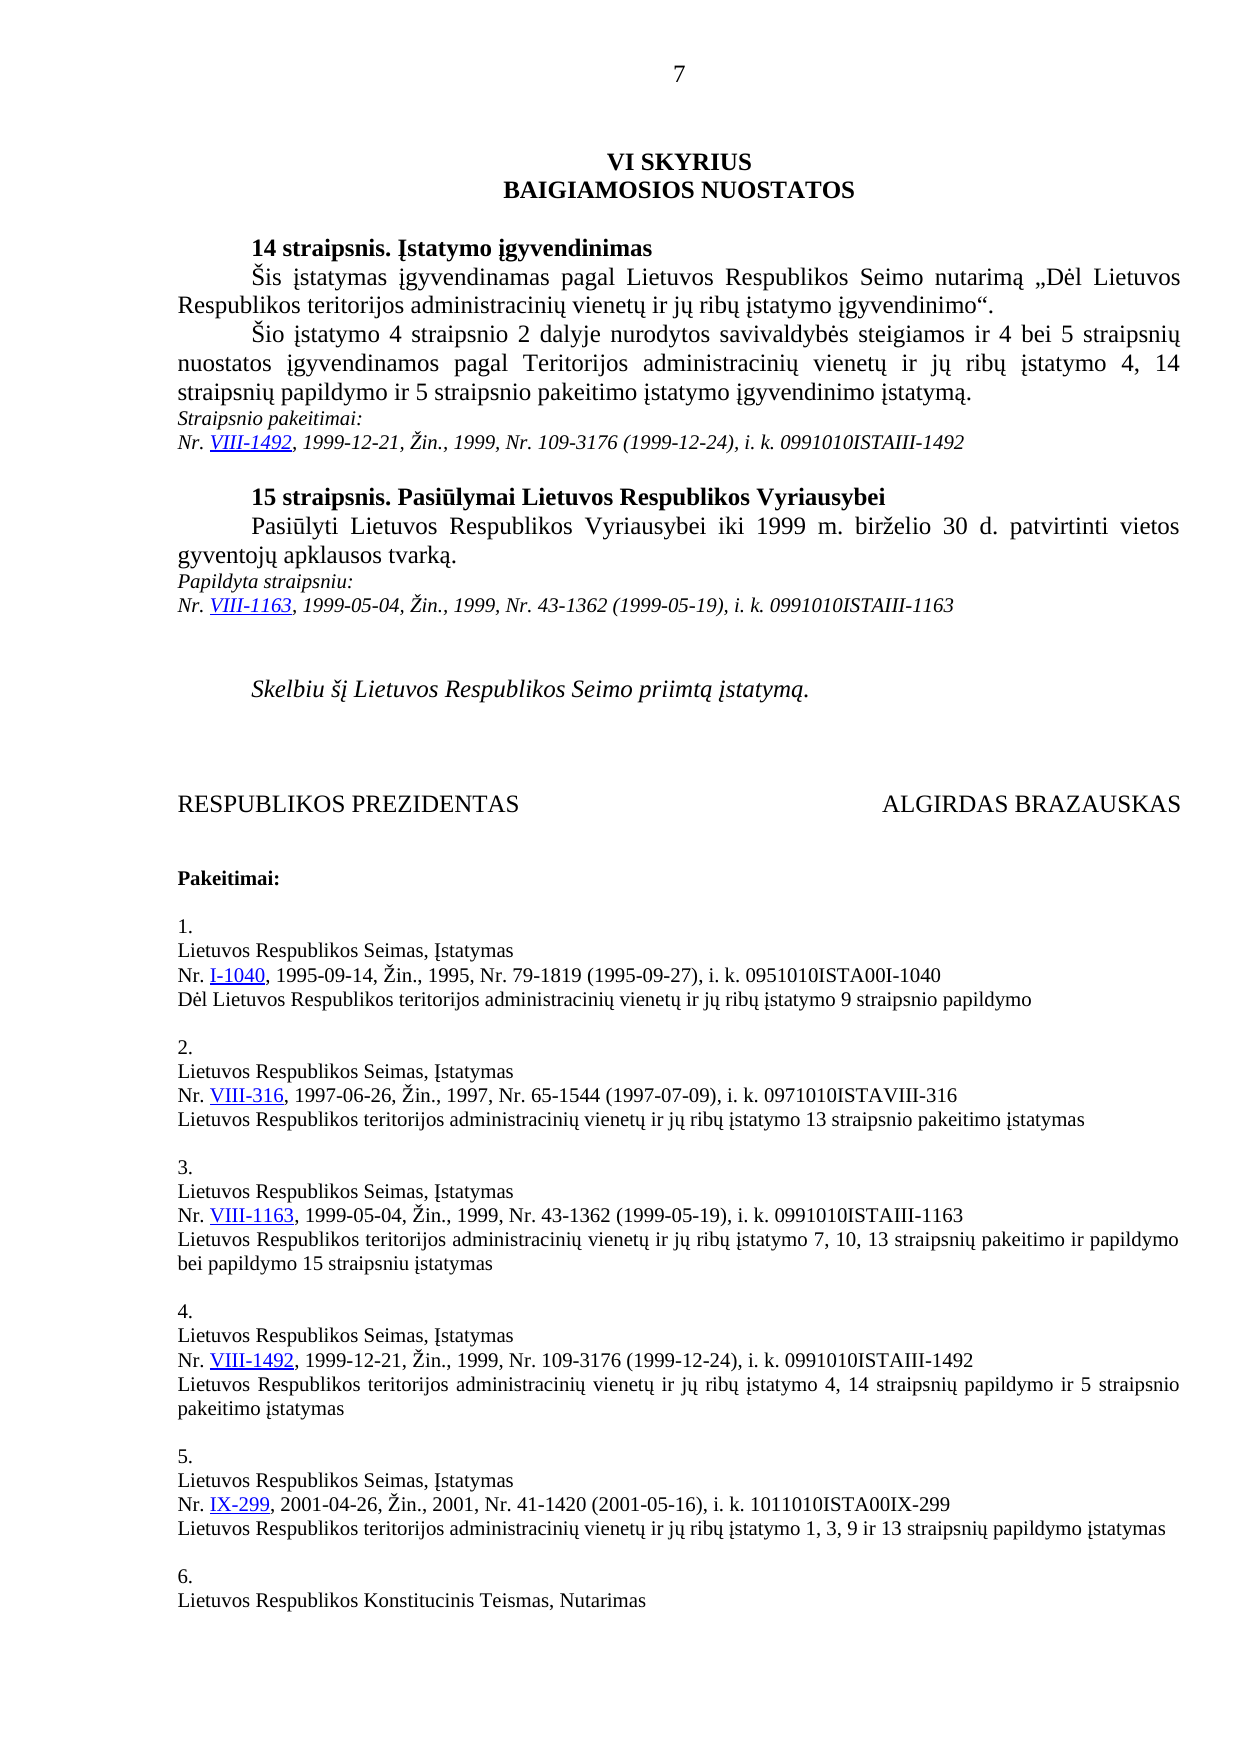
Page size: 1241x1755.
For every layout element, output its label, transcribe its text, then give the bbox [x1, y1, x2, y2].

text 4. [177, 1299, 1181, 1323]
text Lietuvos Respublikos Konstitucinis Teismas, Nutarimas [177, 1588, 1181, 1612]
text 6. [177, 1564, 1181, 1588]
text Pasiūlyti Lietuvos Respublikos Vyriausybei iki 1999 m. birželio 30 d. patvirtinti vietos gyventojų apklausos tvarką. [177, 511, 1181, 569]
text Dėl Lietuvos Respublikos teritorijos administracinių vienetų ir jų ribų įstatymo 9 straipsnio papildymo [177, 987, 1181, 1011]
text RESPUBLIKOS PREZIDENTAS ALGIRDAS BRAZAUSKAS [177, 789, 1181, 818]
text VI SKYRIUS [177, 147, 1181, 176]
text 15 straipsnis. Pasiūlymai Lietuvos Respublikos Vyriausybei [177, 482, 1181, 511]
text Nr. VIII-1163, 1999-05-04, Žin., 1999, Nr. 43-1362 (1999-05-19), i. k. 0991010ISTAIII-1163 [177, 593, 1181, 617]
text Nr. IX-299, 2001-04-26, Žin., 2001, Nr. 41-1420 (2001-05-16), i. k. 1011010ISTA00IX-299 [177, 1492, 1181, 1516]
text Lietuvos Respublikos Seimas, Įstatymas [177, 1059, 1181, 1083]
text Lietuvos Respublikos teritorijos administracinių vienetų ir jų ribų įstatymo 7, 10, 13 straipsnių pakeitimo ir papildymo bei papildymo 15 straipsniu įstatymas [177, 1227, 1181, 1275]
text Lietuvos Respublikos Seimas, Įstatymas [177, 1323, 1181, 1347]
text Lietuvos Respublikos Seimas, Įstatymas [177, 1179, 1181, 1203]
text Straipsnio pakeitimai: [177, 406, 1181, 430]
text 5. [177, 1444, 1181, 1468]
text Lietuvos Respublikos teritorijos administracinių vienetų ir jų ribų įstatymo 4, 14 straipsnių papildymo ir 5 straipsnio pakeitimo įstatymas [177, 1372, 1181, 1420]
text Nr. VIII-1163, 1999-05-04, Žin., 1999, Nr. 43-1362 (1999-05-19), i. k. 0991010ISTAIII-1163 [177, 1203, 1181, 1227]
text Pakeitimai: [177, 866, 1181, 890]
text Nr. VIII-1492, 1999-12-21, Žin., 1999, Nr. 109-3176 (1999-12-24), i. k. 0991010ISTAIII-1492 [177, 1347, 1181, 1372]
text 3. [177, 1155, 1181, 1179]
text Skelbiu šį Lietuvos Respublikos Seimo priimtą įstatymą. [177, 674, 1181, 703]
text 1. [177, 914, 1181, 938]
text Papildyta straipsniu: [177, 569, 1181, 593]
text BAIGIAMOSIOS NUOSTATOS [177, 176, 1181, 204]
text Šio įstatymo 4 straipsnio 2 dalyje nurodytos savivaldybės steigiamos ir 4 bei 5 straipsnių nuostatos įgyvendinamos pagal Teritorijos administracinių vienetų ir jų ribų įstatymo 4, 14 straipsnių papildymo ir 5 straipsnio pakeitimo įstatymo įgyvendinimo įstatymą. [177, 319, 1181, 406]
text Šis įstatymas įgyvendinamas pagal Lietuvos Respublikos Seimo nutarimą „Dėl Lietuvos Respublikos teritorijos administracinių vienetų ir jų ribų įstatymo įgyvendinimo“. [177, 262, 1181, 319]
text Nr. I-1040, 1995-09-14, Žin., 1995, Nr. 79-1819 (1995-09-27), i. k. 0951010ISTA00I-1040 [177, 962, 1181, 987]
text 14 straipsnis. Įstatymo įgyvendinimas [177, 233, 1181, 262]
text Nr. VIII-1492, 1999-12-21, Žin., 1999, Nr. 109-3176 (1999-12-24), i. k. 0991010ISTAIII-1492 [177, 430, 1181, 454]
text Nr. VIII-316, 1997-06-26, Žin., 1997, Nr. 65-1544 (1997-07-09), i. k. 0971010ISTAVIII-316 [177, 1083, 1181, 1107]
text Lietuvos Respublikos teritorijos administracinių vienetų ir jų ribų įstatymo 13 straipsnio pakeitimo įstatymas [177, 1107, 1181, 1131]
text Lietuvos Respublikos Seimas, Įstatymas [177, 1468, 1181, 1492]
text Lietuvos Respublikos Seimas, Įstatymas [177, 938, 1181, 962]
text Lietuvos Respublikos teritorijos administracinių vienetų ir jų ribų įstatymo 1, 3, 9 ir 13 straipsnių papildymo įstatymas [177, 1516, 1181, 1540]
text 2. [177, 1035, 1181, 1059]
